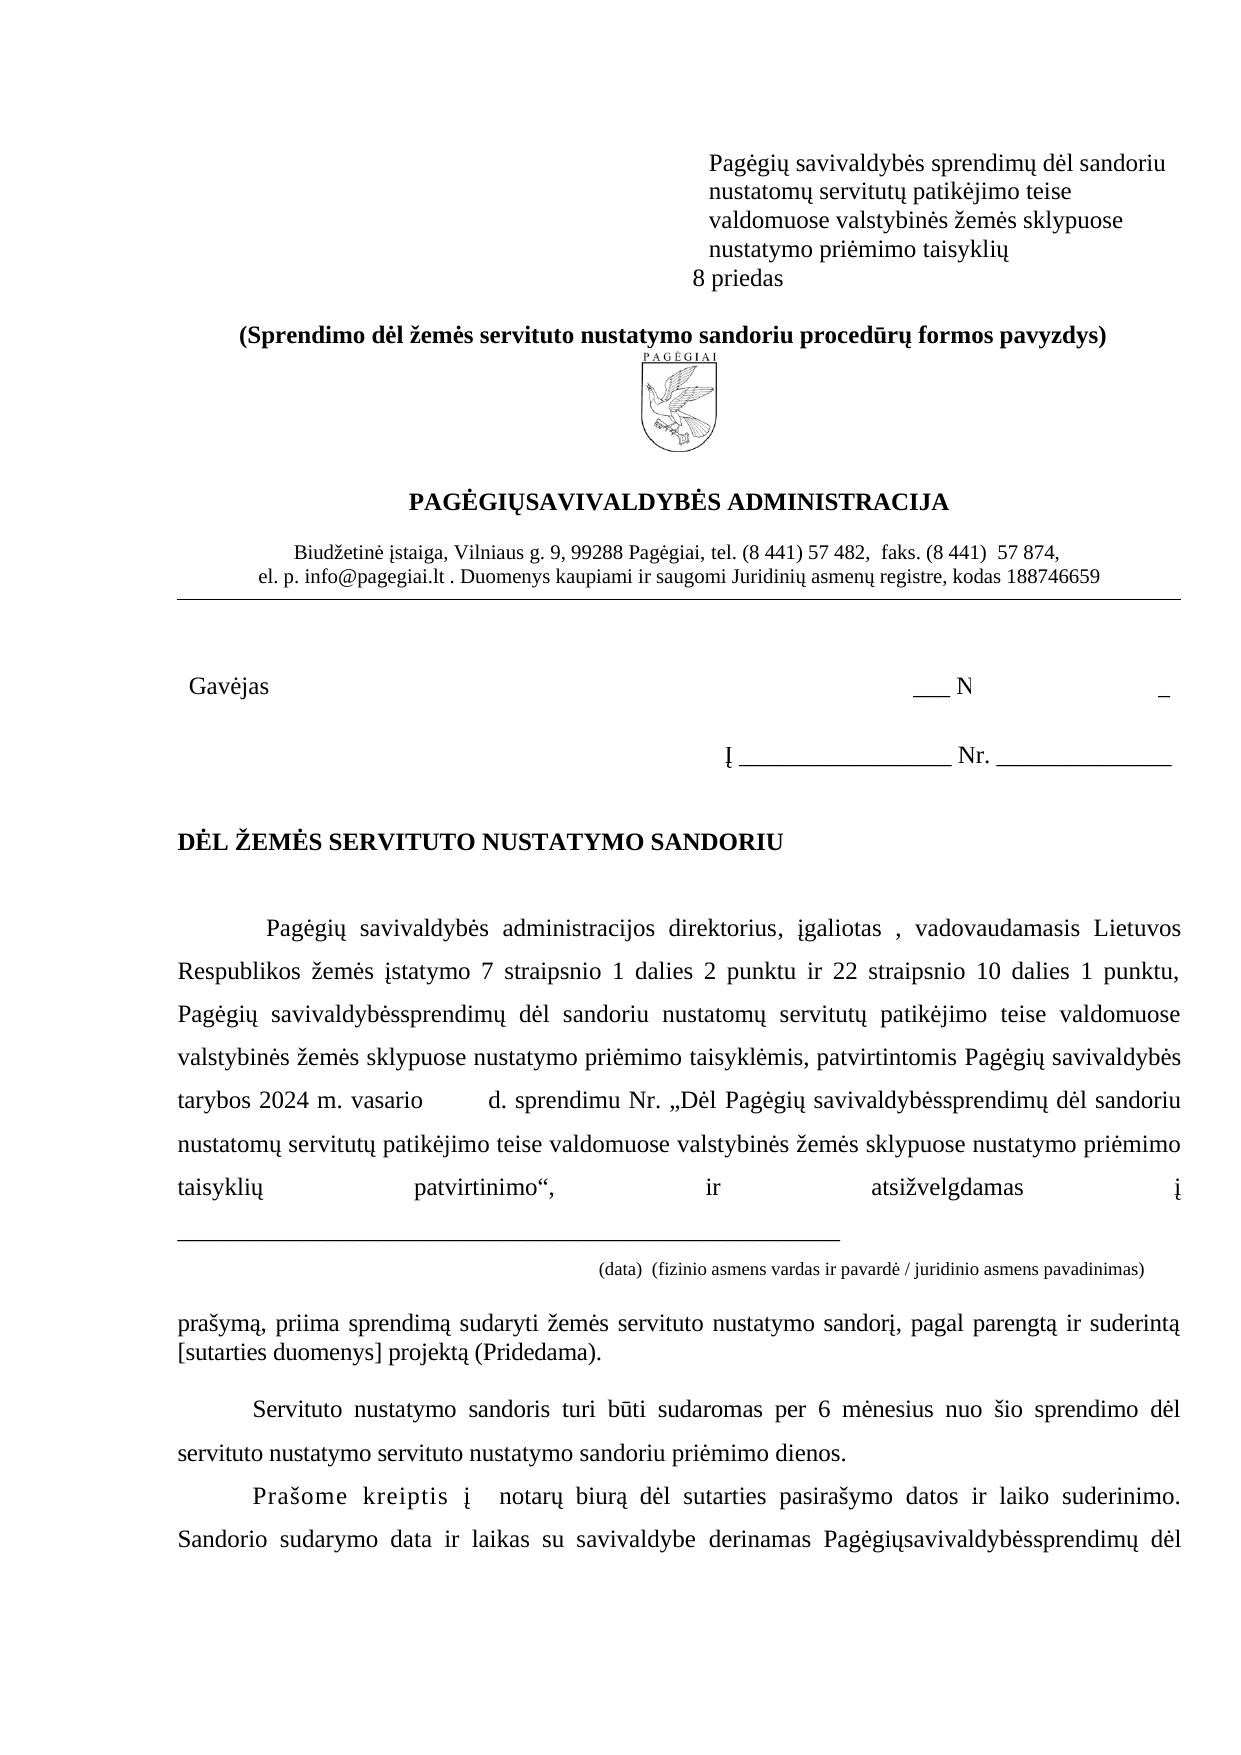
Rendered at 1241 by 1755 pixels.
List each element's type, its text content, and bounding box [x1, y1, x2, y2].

text nustatomų servitutų patikėjimo teise [709, 176, 1181, 205]
text prašymą, priima sprendimą sudaryti žemės servituto nustatymo sandorį, pagal parengtą ir suderintą [sutarties duomenys] projektą (Pridedama). [177, 1308, 1180, 1366]
text valdomuose valstybinės žemės sklypuose [709, 205, 1181, 234]
table_cell [177, 600, 635, 642]
table_cell [635, 600, 783, 642]
table_cell _________________ Nr. ______________ Į _________________ Nr. ______________ [642, 642, 1195, 769]
table_cell PagėgiųSavivaldybės administracija Biudžetinė įstaiga, Vilniaus g. 9, 99288 Pagėgiai, tel. (8 441) 57 482, faks. (8 441) 57 874, el. p. info@pagegiai.lt . Duomenys kaupiami ir saugomi Juridinių asmenų registre, kodas 188746659 [177, 459, 1181, 599]
table_cell [1181, 459, 1195, 599]
table_header [1181, 349, 1195, 459]
table_cell [783, 600, 1181, 642]
text DĖL ŽEMĖS SERVITUTO NUSTATYMO SANDORIU [177, 827, 1161, 856]
text Pagėgių savivaldybės sprendimų dėl sandoriu [709, 148, 1181, 176]
table_cell [1181, 599, 1195, 642]
text (Sprendimo dėl žemės servituto nustatymo sandoriu procedūrų formos pavyzdys) [177, 320, 1181, 349]
text (data) (fizinio asmens vardas ir pavardė / juridinio asmens pavadinimas) [177, 1258, 1181, 1279]
text nustatymo priėmimo taisyklių [709, 234, 1181, 263]
table_header [177, 349, 1181, 459]
text 8 priedas [177, 263, 1181, 291]
table_cell Gavėjas [177, 642, 642, 769]
text Prašome kreiptis į notarų biurą dėl sutarties pasirašymo datos ir laiko suderinimo. Sandorio sudarymo data ir laikas su savivaldybe derinamas Pagėgiųsavivaldybėssprendimų dėl [177, 1481, 1181, 1553]
text Pagėgių savivaldybės administracijos direktorius, įgaliotas , vadovaudamasis Lietuvos Respublikos žemės įstatymo 7 straipsnio 1 dalies 2 punktu ir 22 straipsnio 10 dalies 1 punktu, Pagėgių savivaldybėssprendimų dėl sandoriu nustatomų servitutų patikėjimo teise valdomuose valstybinės žemės sklypuose nustatymo priėmimo taisyklėmis, patvirtintomis Pagėgių savivaldybės tarybos 2024 m. vasario d. sprendimu Nr. „Dėl Pagėgių savivaldybėssprendimų dėl sandoriu nustatomų servitutų patikėjimo teise valdomuose valstybinės žemės sklypuose nustatymo priėmimo taisyklių patvirtinimo“, ir atsižvelgdamas į _____________________________________________________ [177, 913, 1181, 1244]
text Servituto nustatymo sandoris turi būti sudaromas per 6 mėnesius nuo šio sprendimo dėl servituto nustatymo servituto nustatymo sandoriu priėmimo dienos. [177, 1394, 1181, 1466]
